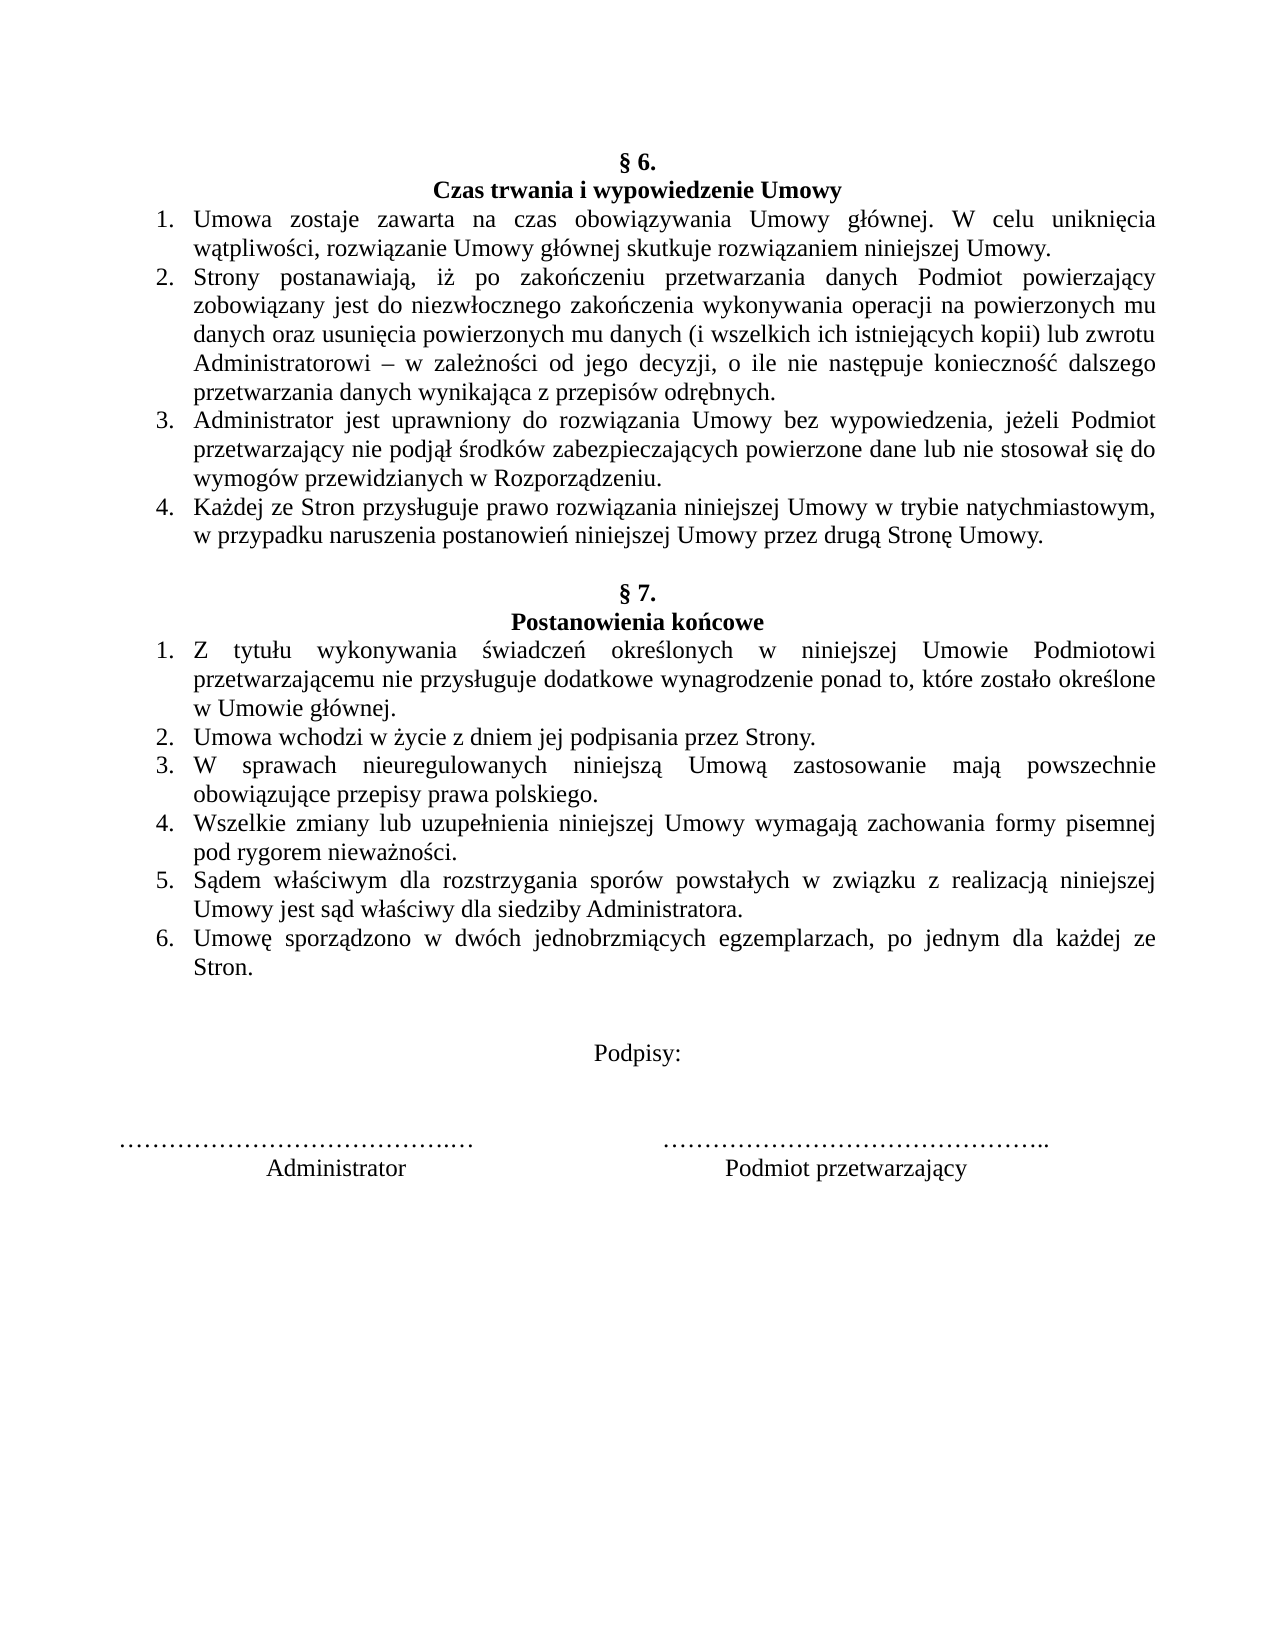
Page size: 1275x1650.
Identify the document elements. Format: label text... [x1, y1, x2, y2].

list Umowa zostaje zawarta na czas obowiązywania Umowy głównej. W celu uniknięcia wątpliwości, rozwiązanie Umowy głównej skutkuje rozwiązaniem niniejszej Umowy. [156, 204, 1157, 262]
text Podpisy: [118, 1038, 1157, 1067]
list Strony postanawiają, iż po zakończeniu przetwarzania danych Podmiot powierzający zobowiązany jest do niezwłocznego zakończenia wykonywania operacji na powierzonych mu danych oraz usunięcia powierzonych mu danych (i wszelkich ich istniejących kopii) lub zwrotu Administratorowi – w zależności od jego decyzji, o ile nie następuje konieczność dalszego przetwarzania danych wynikająca z przepisów odrębnych. [156, 262, 1157, 406]
list Administrator jest uprawniony do rozwiązania Umowy bez wypowiedzenia, jeżeli Podmiot przetwarzający nie podjął środków zabezpieczających powierzone dane lub nie stosował się do wymogów przewidzianych w Rozporządzeniu. [156, 406, 1157, 492]
list Umowę sporządzono w dwóch jednobrzmiących egzemplarzach, po jednym dla każdej ze Stron. [156, 923, 1157, 981]
list Z tytułu wykonywania świadczeń określonych w niniejszej Umowie Podmiotowi przetwarzającemu nie przysługuje dodatkowe wynagrodzenie ponad to, które zostało określone w Umowie głównej. [156, 636, 1157, 722]
text Administrator Podmiot przetwarzający [118, 1153, 1157, 1182]
text Postanowienia końcowe [118, 607, 1157, 636]
list Wszelkie zmiany lub uzupełnienia niniejszej Umowy wymagają zachowania formy pisemnej pod rygorem nieważności. [156, 808, 1157, 866]
list W sprawach nieuregulowanych niniejszą Umową zastosowanie mają powszechnie obowiązujące przepisy prawa polskiego. [156, 751, 1157, 808]
list Umowa wchodzi w życie z dniem jej podpisania przez Strony. [156, 722, 1157, 751]
text § 7. [118, 578, 1157, 607]
text § 6. [118, 147, 1157, 176]
list Każdej ze Stron przysługuje prawo rozwiązania niniejszej Umowy w trybie natychmiastowym, w przypadku naruszenia postanowień niniejszej Umowy przez drugą Stronę Umowy. [156, 492, 1157, 549]
list Sądem właściwym dla rozstrzygania sporów powstałych w związku z realizacją niniejszej Umowy jest sąd właściwy dla siedziby Administratora. [156, 866, 1157, 923]
text ………………………………….… ……………………………………….. [118, 1124, 1157, 1153]
text Czas trwania i wypowiedzenie Umowy [118, 176, 1157, 204]
